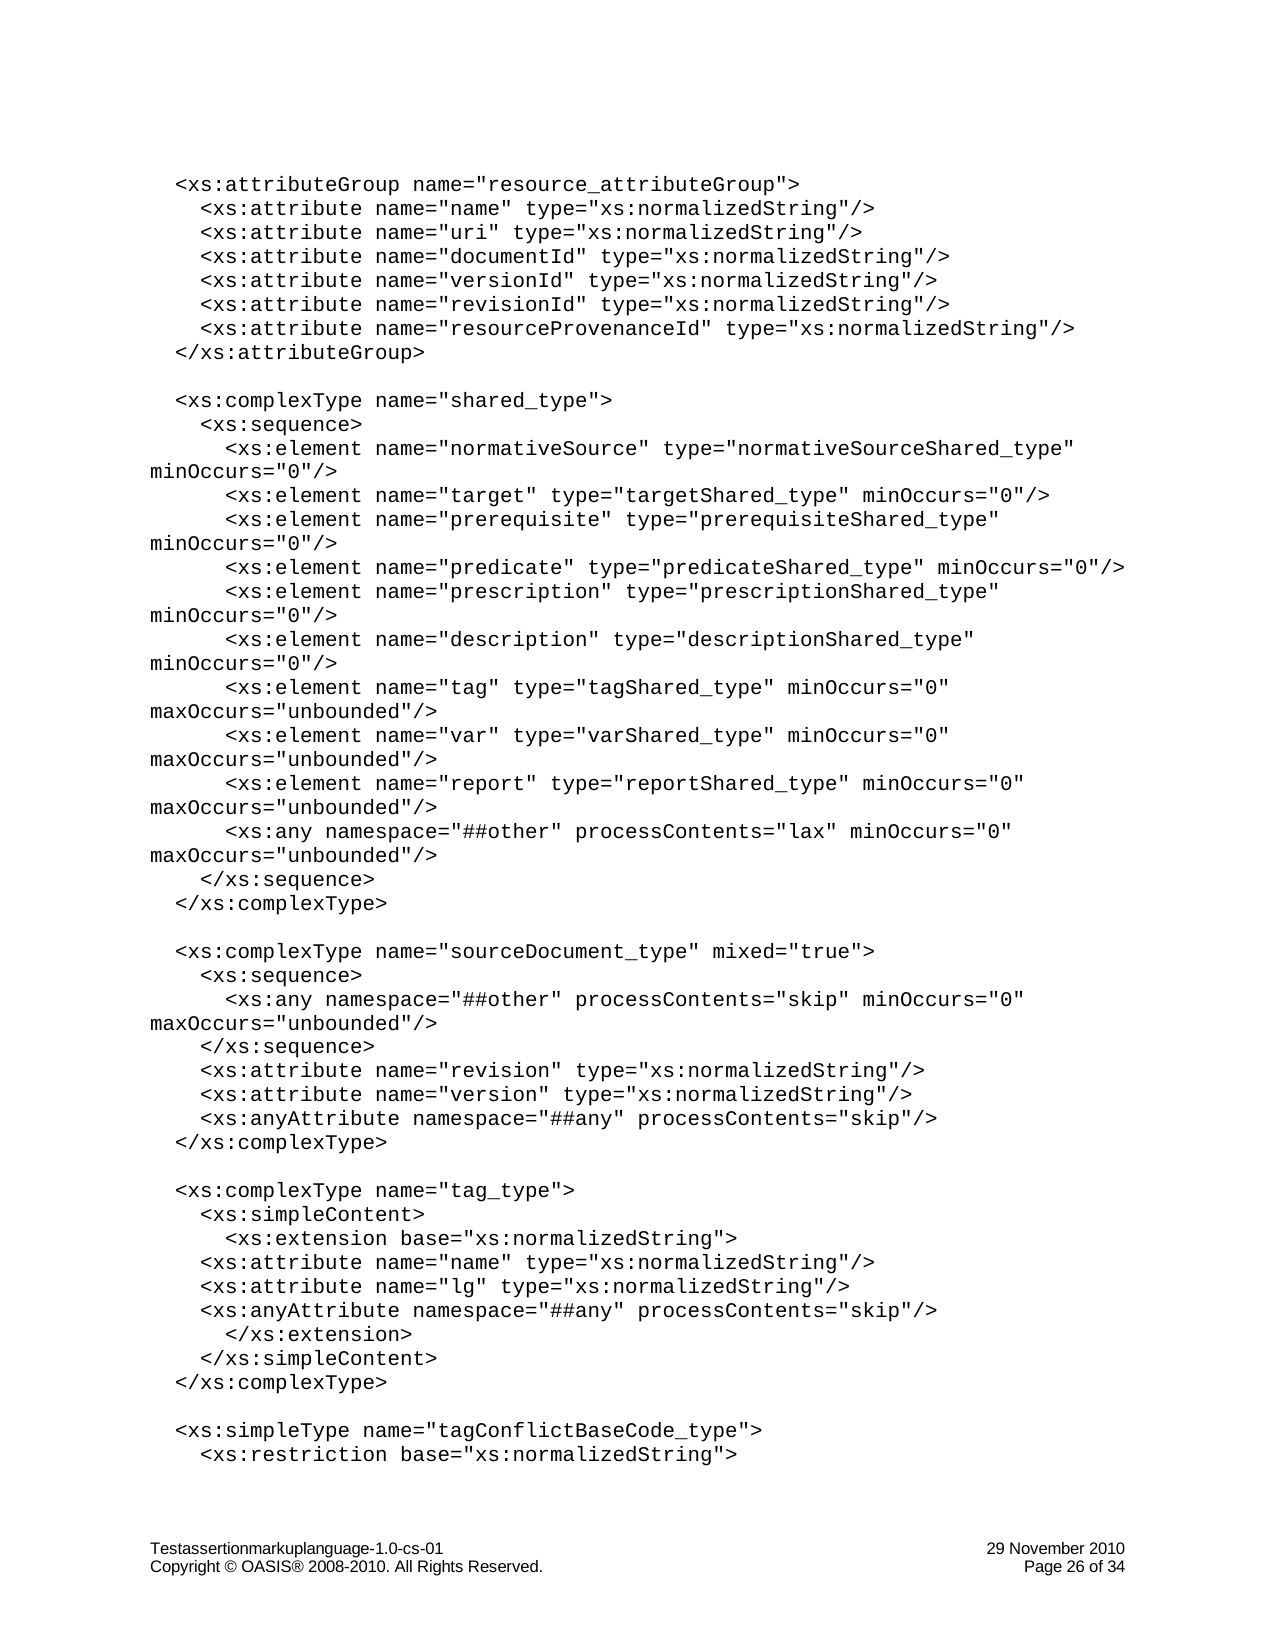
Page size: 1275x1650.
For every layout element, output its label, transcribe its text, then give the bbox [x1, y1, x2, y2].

text <xs:attribute name="version" type="xs:normalizedString"/> [150, 1084, 1125, 1108]
text <xs:attributeGroup name="resource_attributeGroup"> [150, 174, 1125, 198]
text <xs:element name="report" type="reportShared_type" minOccurs="0" maxOccurs="unbounded"/> [150, 773, 1125, 821]
text </xs:complexType> [150, 1372, 1125, 1396]
text <xs:anyAttribute namespace="##any" processContents="skip"/> [150, 1300, 1125, 1324]
text <xs:any namespace="##other" processContents="skip" minOccurs="0" maxOccurs="unbounded"/> [150, 988, 1125, 1036]
text <xs:anyAttribute namespace="##any" processContents="skip"/> [150, 1108, 1125, 1132]
text </xs:simpleContent> [150, 1348, 1125, 1372]
text </xs:extension> [150, 1324, 1125, 1348]
text <xs:attribute name="versionId" type="xs:normalizedString"/> [150, 270, 1125, 294]
text <xs:attribute name="lg" type="xs:normalizedString"/> [150, 1276, 1125, 1300]
text </xs:complexType> [150, 893, 1125, 917]
text <xs:attribute name="name" type="xs:normalizedString"/> [150, 198, 1125, 222]
text <xs:restriction base="xs:normalizedString"> [150, 1444, 1125, 1468]
text <xs:element name="description" type="descriptionShared_type" minOccurs="0"/> [150, 629, 1125, 677]
text <xs:element name="target" type="targetShared_type" minOccurs="0"/> [150, 485, 1125, 509]
text <xs:attribute name="revisionId" type="xs:normalizedString"/> [150, 294, 1125, 318]
text <xs:attribute name="documentId" type="xs:normalizedString"/> [150, 246, 1125, 270]
text <xs:attribute name="resourceProvenanceId" type="xs:normalizedString"/> [150, 318, 1125, 342]
text <xs:element name="prescription" type="prescriptionShared_type" minOccurs="0"/> [150, 581, 1125, 629]
text <xs:attribute name="name" type="xs:normalizedString"/> [150, 1252, 1125, 1276]
text </xs:sequence> [150, 869, 1125, 893]
text <xs:element name="tag" type="tagShared_type" minOccurs="0" maxOccurs="unbounded"/> [150, 677, 1125, 725]
text </xs:sequence> [150, 1036, 1125, 1060]
text <xs:complexType name="tag_type"> [150, 1180, 1125, 1204]
text <xs:element name="prerequisite" type="prerequisiteShared_type" minOccurs="0"/> [150, 509, 1125, 557]
text </xs:attributeGroup> [150, 342, 1125, 366]
text <xs:attribute name="revision" type="xs:normalizedString"/> [150, 1060, 1125, 1084]
text <xs:complexType name="sourceDocument_type" mixed="true"> [150, 941, 1125, 964]
text <xs:simpleContent> [150, 1204, 1125, 1228]
text <xs:sequence> [150, 413, 1125, 437]
text <xs:attribute name="uri" type="xs:normalizedString"/> [150, 222, 1125, 246]
text <xs:element name="predicate" type="predicateShared_type" minOccurs="0"/> [150, 557, 1125, 581]
text </xs:complexType> [150, 1132, 1125, 1156]
text <xs:any namespace="##other" processContents="lax" minOccurs="0" maxOccurs="unbounded"/> [150, 821, 1125, 869]
text <xs:sequence> [150, 964, 1125, 988]
text <xs:extension base="xs:normalizedString"> [150, 1228, 1125, 1252]
text <xs:simpleType name="tagConflictBaseCode_type"> [150, 1420, 1125, 1444]
text <xs:complexType name="shared_type"> [150, 389, 1125, 413]
text <xs:element name="normativeSource" type="normativeSourceShared_type" minOccurs="0"/> [150, 437, 1125, 485]
text <xs:element name="var" type="varShared_type" minOccurs="0" maxOccurs="unbounded"/> [150, 725, 1125, 773]
